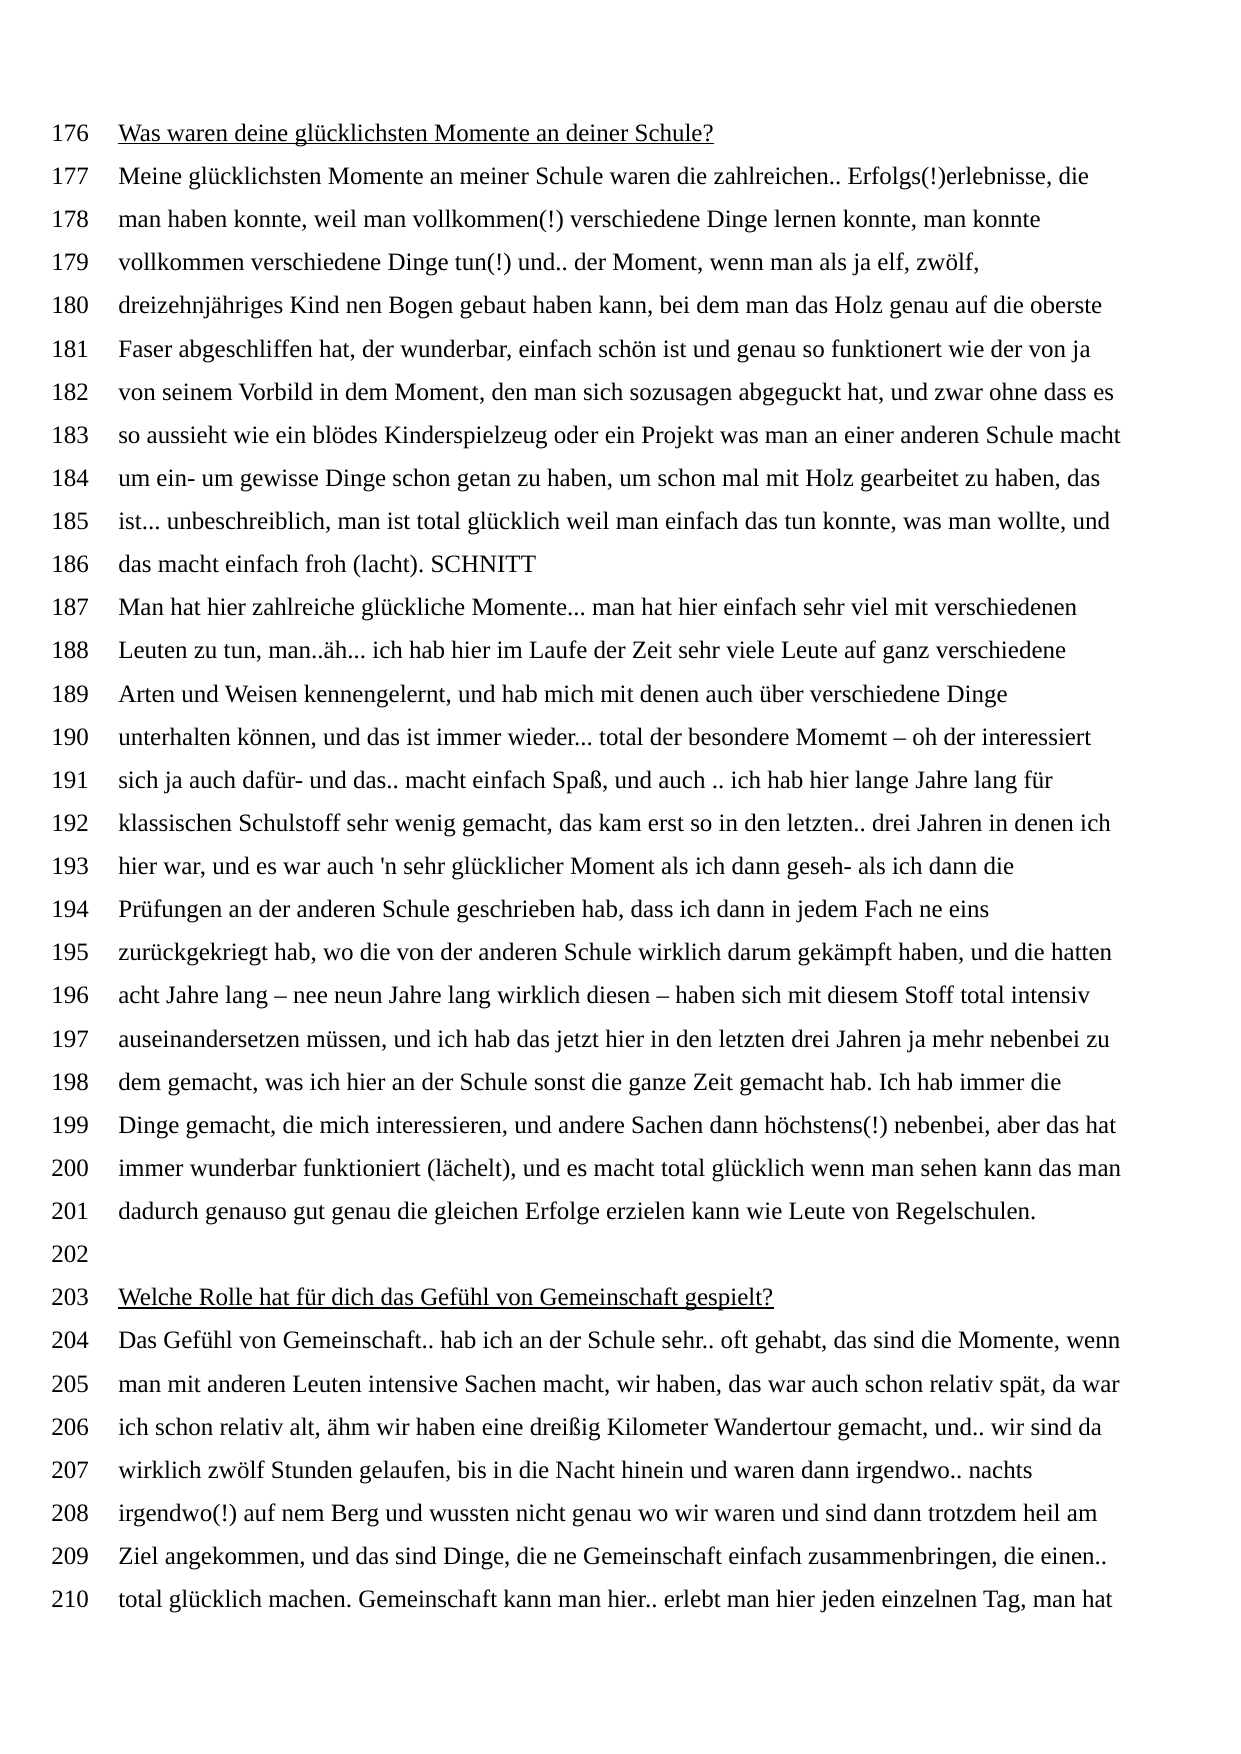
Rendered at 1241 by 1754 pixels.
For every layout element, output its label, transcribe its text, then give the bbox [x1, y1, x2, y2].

text Das Gefühl von Gemeinschaft.. hab ich an der Schule sehr.. oft gehabt, das sind die Momente, wenn man mit anderen Leuten intensive Sachen macht, wir haben, das war auch schon relativ spät, da war ich schon relativ alt, ähm wir haben eine dreißig Kilometer Wandertour gemacht, und.. wir sind da wirklich zwölf Stunden gelaufen, bis in die Nacht hinein und waren dann irgendwo.. nachts irgendwo(!) auf nem Berg und wussten nicht genau wo wir waren und sind dann trotzdem heil am Ziel angekommen, und das sind Dinge, die ne Gemeinschaft einfach zusammenbringen, die einen.. total glücklich machen. Gemeinschaft kann man hier.. erlebt man hier jeden einzelnen Tag, man hat [118, 1326, 1122, 1613]
text Was waren deine glücklichsten Momente an deiner Schule? [118, 118, 1122, 147]
text Man hat hier zahlreiche glückliche Momente... man hat hier einfach sehr viel mit verschiedenen Leuten zu tun, man..äh... ich hab hier im Laufe der Zeit sehr viele Leute auf ganz verschiedene Arten und Weisen kennengelernt, und hab mich mit denen auch über verschiedene Dinge unterhalten können, und das ist immer wieder... total der besondere Momemt – oh der interessiert sich ja auch dafür- und das.. macht einfach Spaß, und auch .. ich hab hier lange Jahre lang für klassischen Schulstoff sehr wenig gemacht, das kam erst so in den letzten.. drei Jahren in denen ich hier war, und es war auch 'n sehr glücklicher Moment als ich dann geseh- als ich dann die Prüfungen an der anderen Schule geschrieben hab, dass ich dann in jedem Fach ne eins zurückgekriegt hab, wo die von der anderen Schule wirklich darum gekämpft haben, und die hatten acht Jahre lang – nee neun Jahre lang wirklich diesen – haben sich mit diesem Stoff total intensiv auseinandersetzen müssen, und ich hab das jetzt hier in den letzten drei Jahren ja mehr nebenbei zu dem gemacht, was ich hier an der Schule sonst die ganze Zeit gemacht hab. Ich hab immer die Dinge gemacht, die mich interessieren, und andere Sachen dann höchstens(!) nebenbei, aber das hat immer wunderbar funktioniert (lächelt), und es macht total glücklich wenn man sehen kann das man dadurch genauso gut genau die gleichen Erfolge erzielen kann wie Leute von Regelschulen. [118, 592, 1122, 1225]
text Welche Rolle hat für dich das Gefühl von Gemeinschaft gespielt? [118, 1282, 1122, 1311]
text Meine glücklichsten Momente an meiner Schule waren die zahlreichen.. Erfolgs(!)erlebnisse, die man haben konnte, weil man vollkommen(!) verschiedene Dinge lernen konnte, man konnte vollkommen verschiedene Dinge tun(!) und.. der Moment, wenn man als ja elf, zwölf, dreizehnjähriges Kind nen Bogen gebaut haben kann, bei dem man das Holz genau auf die oberste Faser abgeschliffen hat, der wunderbar, einfach schön ist und genau so funktionert wie der von ja von seinem Vorbild in dem Moment, den man sich sozusagen abgeguckt hat, und zwar ohne dass es so aussieht wie ein blödes Kinderspielzeug oder ein Projekt was man an einer anderen Schule macht um ein- um gewisse Dinge schon getan zu haben, um schon mal mit Holz gearbeitet zu haben, das ist... unbeschreiblich, man ist total glücklich weil man einfach das tun konnte, was man wollte, und das macht einfach froh (lacht). SCHNITT [118, 161, 1122, 578]
